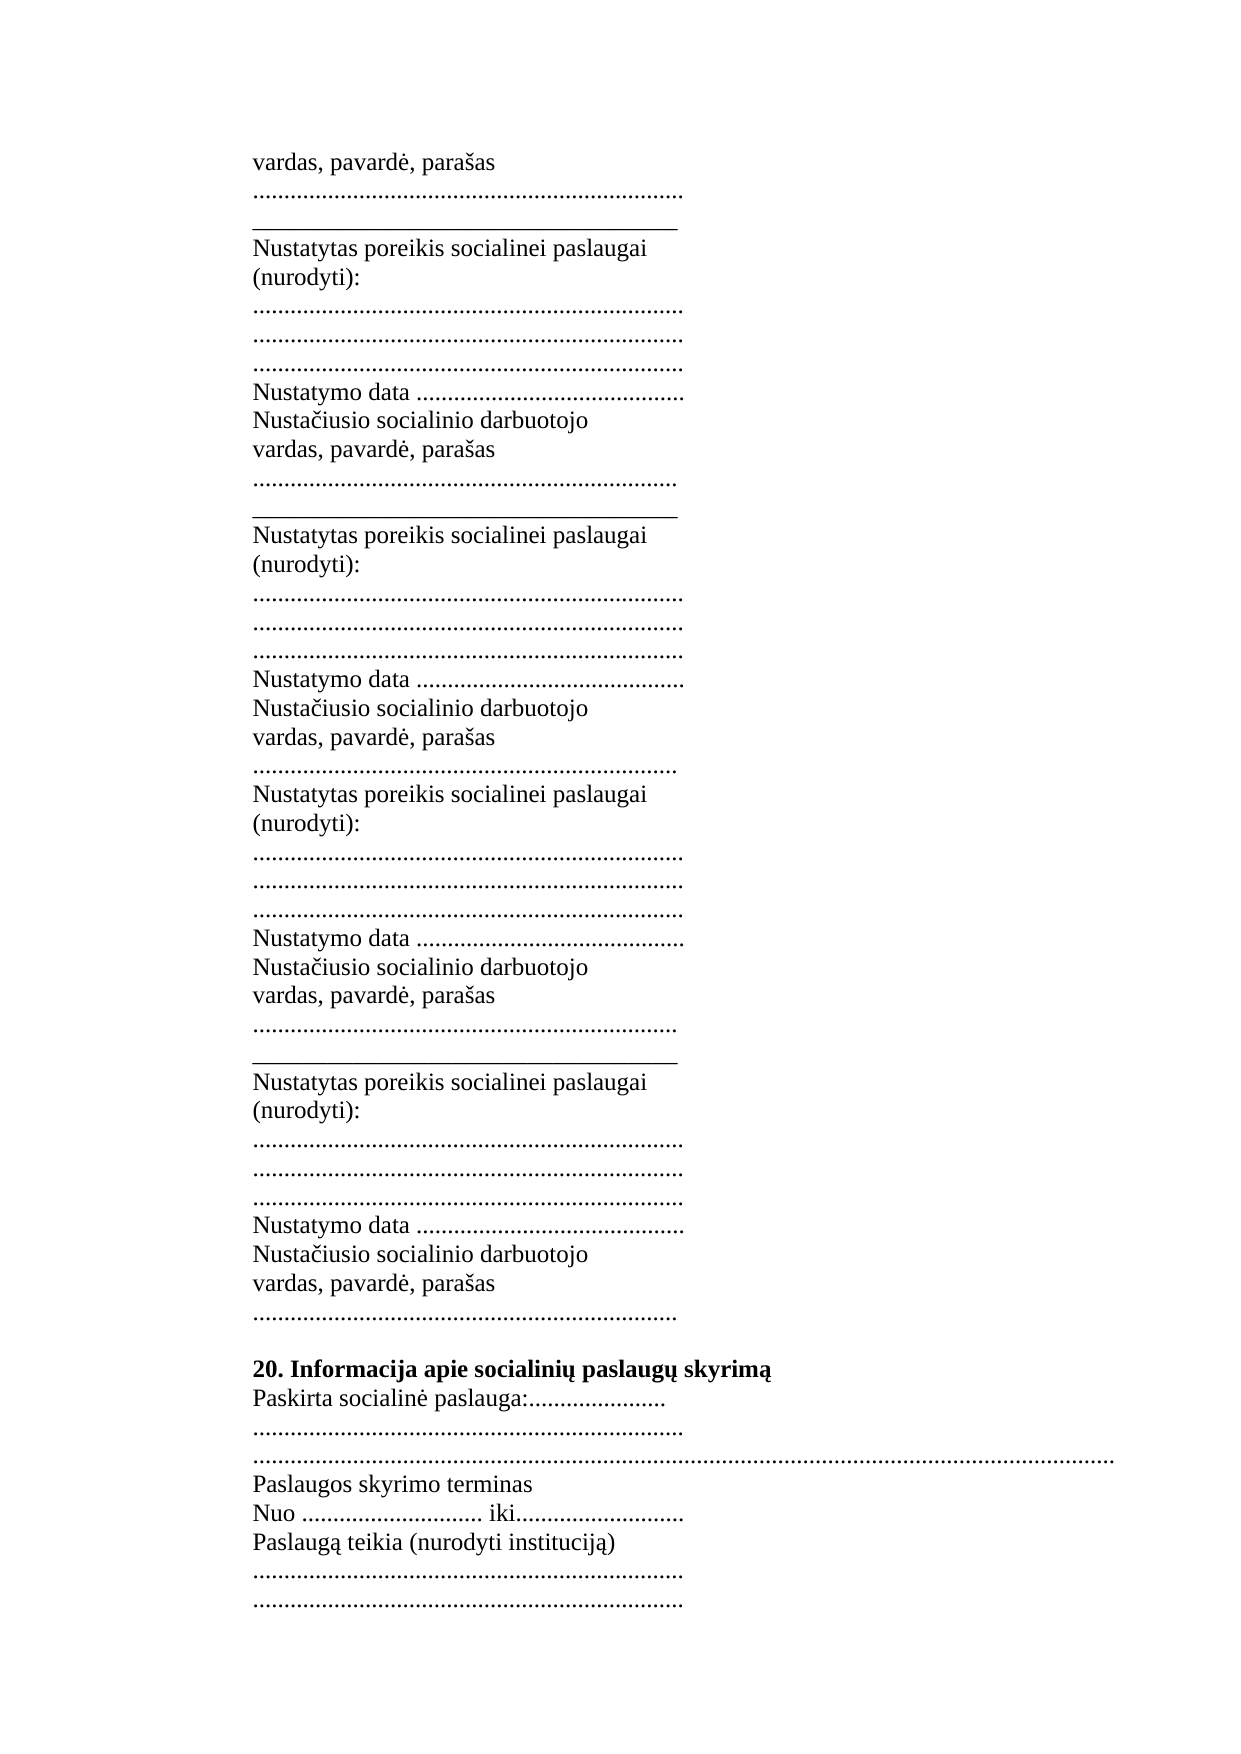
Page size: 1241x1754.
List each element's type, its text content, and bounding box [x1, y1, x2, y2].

text ..................................................................... [177, 319, 1181, 348]
text Nustatytas poreikis socialinei paslaugai [177, 521, 1181, 549]
text ..................................................................... [177, 1124, 1181, 1153]
text Nustatymo data ........................................... [177, 1211, 1181, 1239]
text Paslaugą teikia (nurodyti instituciją) [177, 1527, 1181, 1556]
text (nurodyti): [177, 1096, 1181, 1124]
text ..................................................................... [177, 1182, 1181, 1211]
text ..................................................................... [177, 636, 1181, 664]
text Nustatytas poreikis socialinei paslaugai [177, 233, 1181, 262]
text .......................................................................................................................................... [177, 1441, 1181, 1469]
text Paskirta socialinė paslauga:...................... [177, 1383, 1181, 1412]
text Nustačiusio socialinio darbuotojo [177, 693, 1181, 722]
text Nustatymo data ........................................... [177, 923, 1181, 952]
text __________________________________ [177, 204, 1181, 233]
text ..................................................................... [177, 1556, 1181, 1584]
text Nustačiusio socialinio darbuotojo [177, 952, 1181, 981]
text __________________________________ [177, 492, 1181, 521]
text vardas, pavardė, parašas [177, 147, 1181, 176]
text Nustatymo data ........................................... [177, 664, 1181, 693]
text .................................................................... [177, 1009, 1181, 1038]
text vardas, pavardė, parašas [177, 1268, 1181, 1297]
text (nurodyti): [177, 262, 1181, 291]
text ..................................................................... [177, 837, 1181, 866]
text Nustatytas poreikis socialinei paslaugai [177, 1067, 1181, 1096]
text vardas, pavardė, parašas [177, 434, 1181, 463]
text Nuo ............................. iki........................... [177, 1498, 1181, 1527]
text Nustačiusio socialinio darbuotojo [177, 406, 1181, 434]
text ..................................................................... [177, 578, 1181, 607]
text Nustatymo data ........................................... [177, 377, 1181, 406]
text 20. Informacija apie socialinių paslaugų skyrimą [177, 1354, 1181, 1383]
text ..................................................................... [177, 866, 1181, 894]
text .................................................................... [177, 463, 1181, 492]
text (nurodyti): [177, 549, 1181, 578]
text Nustačiusio socialinio darbuotojo [177, 1239, 1181, 1268]
text Nustatytas poreikis socialinei paslaugai [177, 779, 1181, 808]
text ..................................................................... [177, 607, 1181, 636]
text vardas, pavardė, parašas [177, 722, 1181, 751]
text (nurodyti): [177, 808, 1181, 837]
text ..................................................................... [177, 1153, 1181, 1182]
text ..................................................................... [177, 348, 1181, 377]
text ..................................................................... [177, 894, 1181, 923]
text ..................................................................... [177, 1412, 1181, 1441]
text ..................................................................... [177, 1584, 1181, 1613]
text .................................................................... [177, 1297, 1181, 1326]
text ..................................................................... [177, 291, 1181, 319]
text __________________________________ [177, 1038, 1181, 1067]
text .................................................................... [177, 751, 1181, 779]
text Paslaugos skyrimo terminas [177, 1469, 1181, 1498]
text vardas, pavardė, parašas [177, 981, 1181, 1009]
text ..................................................................... [177, 176, 1181, 204]
